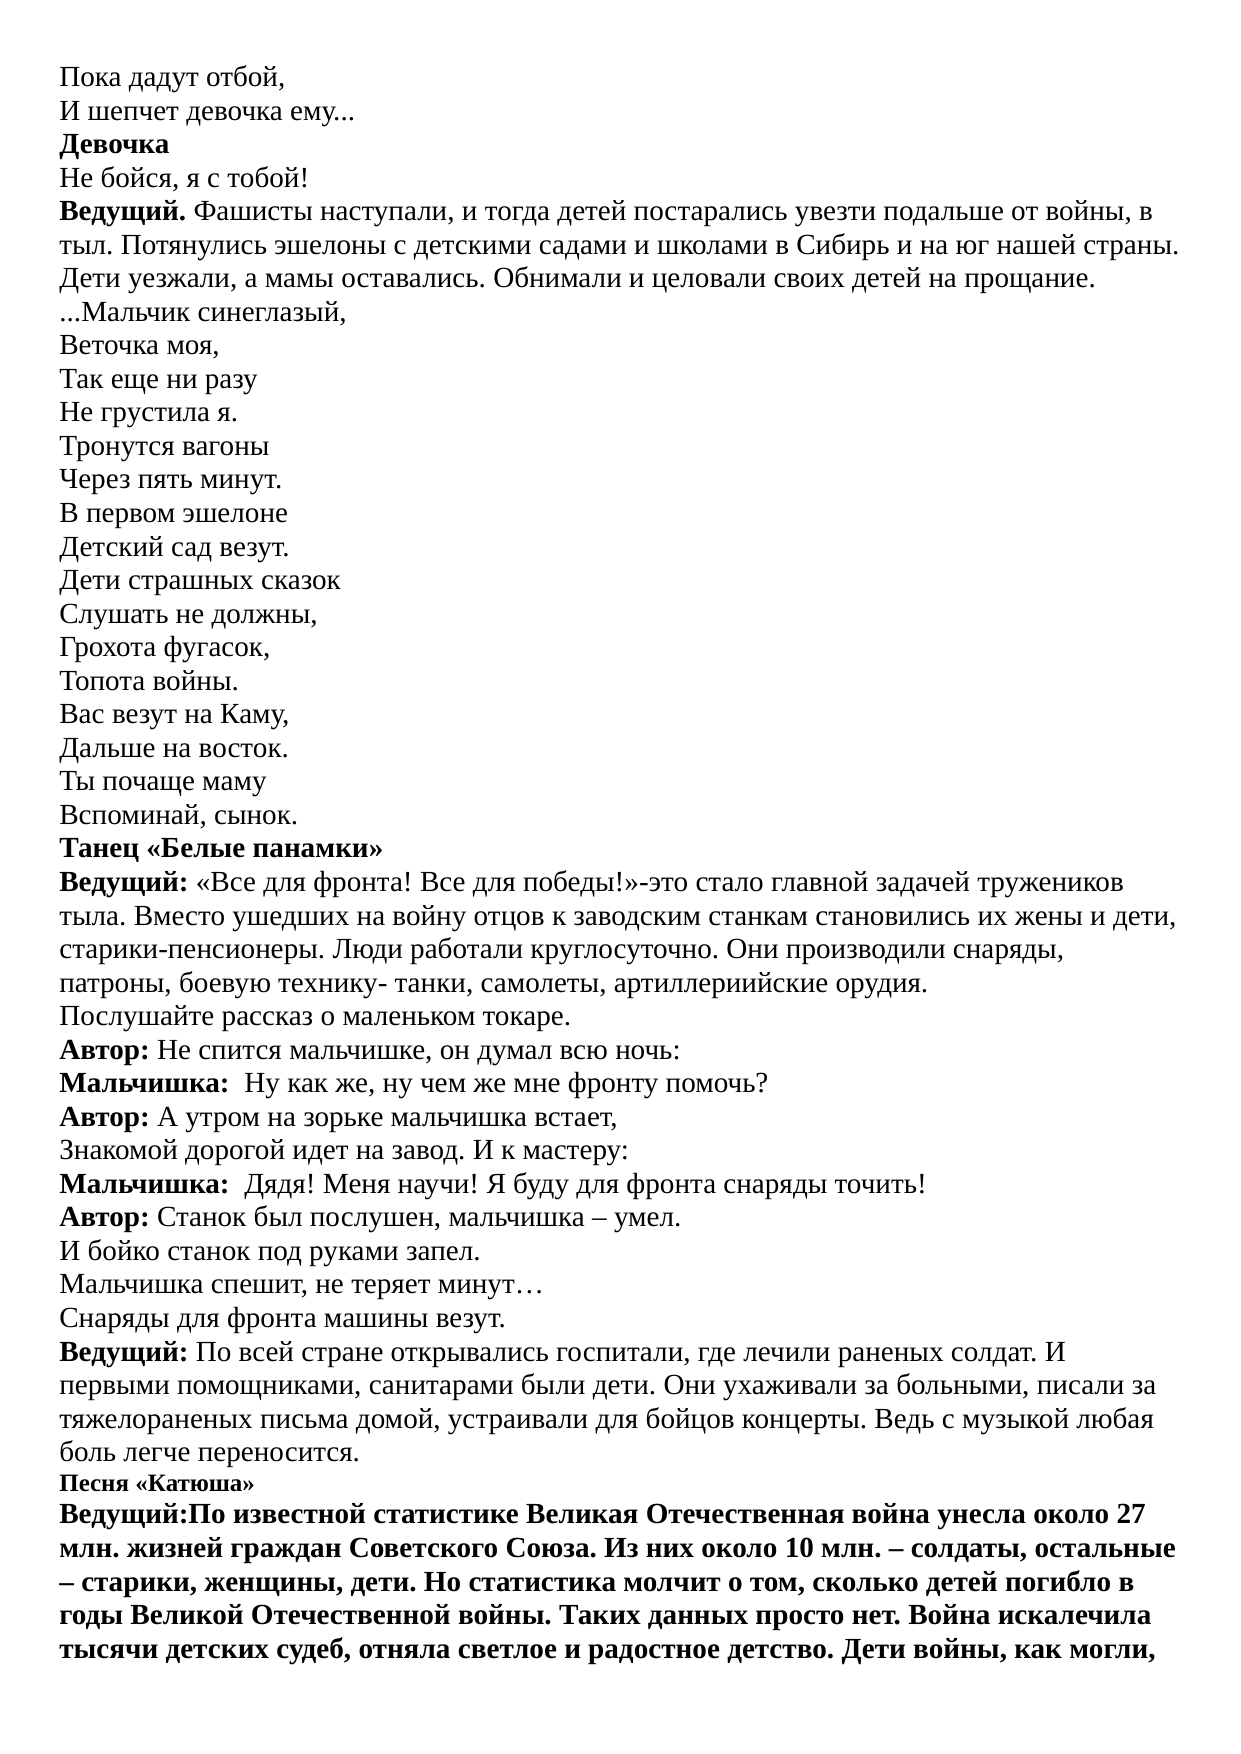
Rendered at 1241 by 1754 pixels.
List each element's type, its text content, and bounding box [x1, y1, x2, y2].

text Знакомой дорогой идет на завод. И к мастеру: [59, 1132, 1181, 1166]
text Дети страшных сказок [59, 562, 1181, 596]
text Ведущий:По известной статистике Великая Отечественная война унесла около 27 млн. жизней граждан Советского Союза. Из них около 10 млн. – солдаты, остальные – старики, женщины, дети. Но статистика молчит о том, сколько детей погибло в годы Великой Отечественной войны. Таких данных просто нет. Война искалечила тысячи детских судеб, отняла светлое и радостное детство. Дети войны, как могли, [59, 1497, 1181, 1664]
text Послушайте рассказ о маленьком токаре. [59, 998, 1181, 1032]
text Дальше на восток. [59, 730, 1181, 763]
text Ведущий: По всей стране открывались госпитали, где лечили раненых солдат. И первыми помощниками, санитарами были дети. Они ухаживали за больными, писали за тяжелораненых письма домой, устраивали для бойцов концерты. Ведь с музыкой любая боль легче переносится. [59, 1334, 1181, 1468]
text В первом эшелоне [59, 495, 1181, 529]
text Детский сад везут. [59, 529, 1181, 562]
text Автор: Станок был послушен, мальчишка – умел. [59, 1199, 1181, 1233]
text Ведущий. Фашисты наступали, и тогда детей постарались увезти подальше от войны, в тыл. Потянулись эшелоны с детскими садами и школами в Сибирь и на юг нашей страны. Дети уезжали, а мамы оставались. Обнимали и целовали своих детей на прощание. [59, 193, 1181, 294]
text Автор: А утром на зорьке мальчишка встает, [59, 1099, 1181, 1132]
text Ты почаще маму [59, 763, 1181, 797]
text Вас везут на Каму, [59, 696, 1181, 730]
text Мальчишка: Ну как же, ну чем же мне фронту помочь? [59, 1065, 1181, 1099]
text Вспоминай, сынок. [59, 797, 1181, 831]
text Песня «Катюша» [59, 1468, 1181, 1497]
text Танец «Белые панамки» [59, 831, 1181, 864]
text Топота войны. [59, 663, 1181, 696]
text И бойко станок под руками запел. [59, 1233, 1181, 1267]
text Девочка [59, 126, 1181, 160]
text Веточка моя, [59, 327, 1181, 361]
text Пока дадут отбой, [59, 59, 1181, 93]
text Не бойся, я с тобой! [59, 160, 1181, 193]
text Тронутся вагоны [59, 428, 1181, 462]
text ...Мальчик синеглазый, [59, 294, 1181, 327]
text Ведущий: «Все для фронта! Все для победы!»-это стало главной задачей тружеников тыла. Вместо ушедших на войну отцов к заводским станкам становились их жены и дети, старики-пенсионеры. Люди работали круглосуточно. Они производили снаряды, патроны, боевую технику- танки, самолеты, артиллериийские орудия. [59, 864, 1181, 998]
text Не грустила я. [59, 394, 1181, 428]
text И шепчет девочка ему... [59, 93, 1181, 126]
text Грохота фугасок, [59, 629, 1181, 663]
text Через пять минут. [59, 462, 1181, 495]
text Мальчишка: Дядя! Меня научи! Я буду для фронта снаряды точить! [59, 1166, 1181, 1199]
text Слушать не должны, [59, 596, 1181, 629]
text Мальчишка спешит, не теряет минут… [59, 1267, 1181, 1300]
text Так еще ни разу [59, 361, 1181, 394]
text Автор: Не спится мальчишке, он думал всю ночь: [59, 1032, 1181, 1065]
text Снаряды для фронта машины везут. [59, 1300, 1181, 1334]
